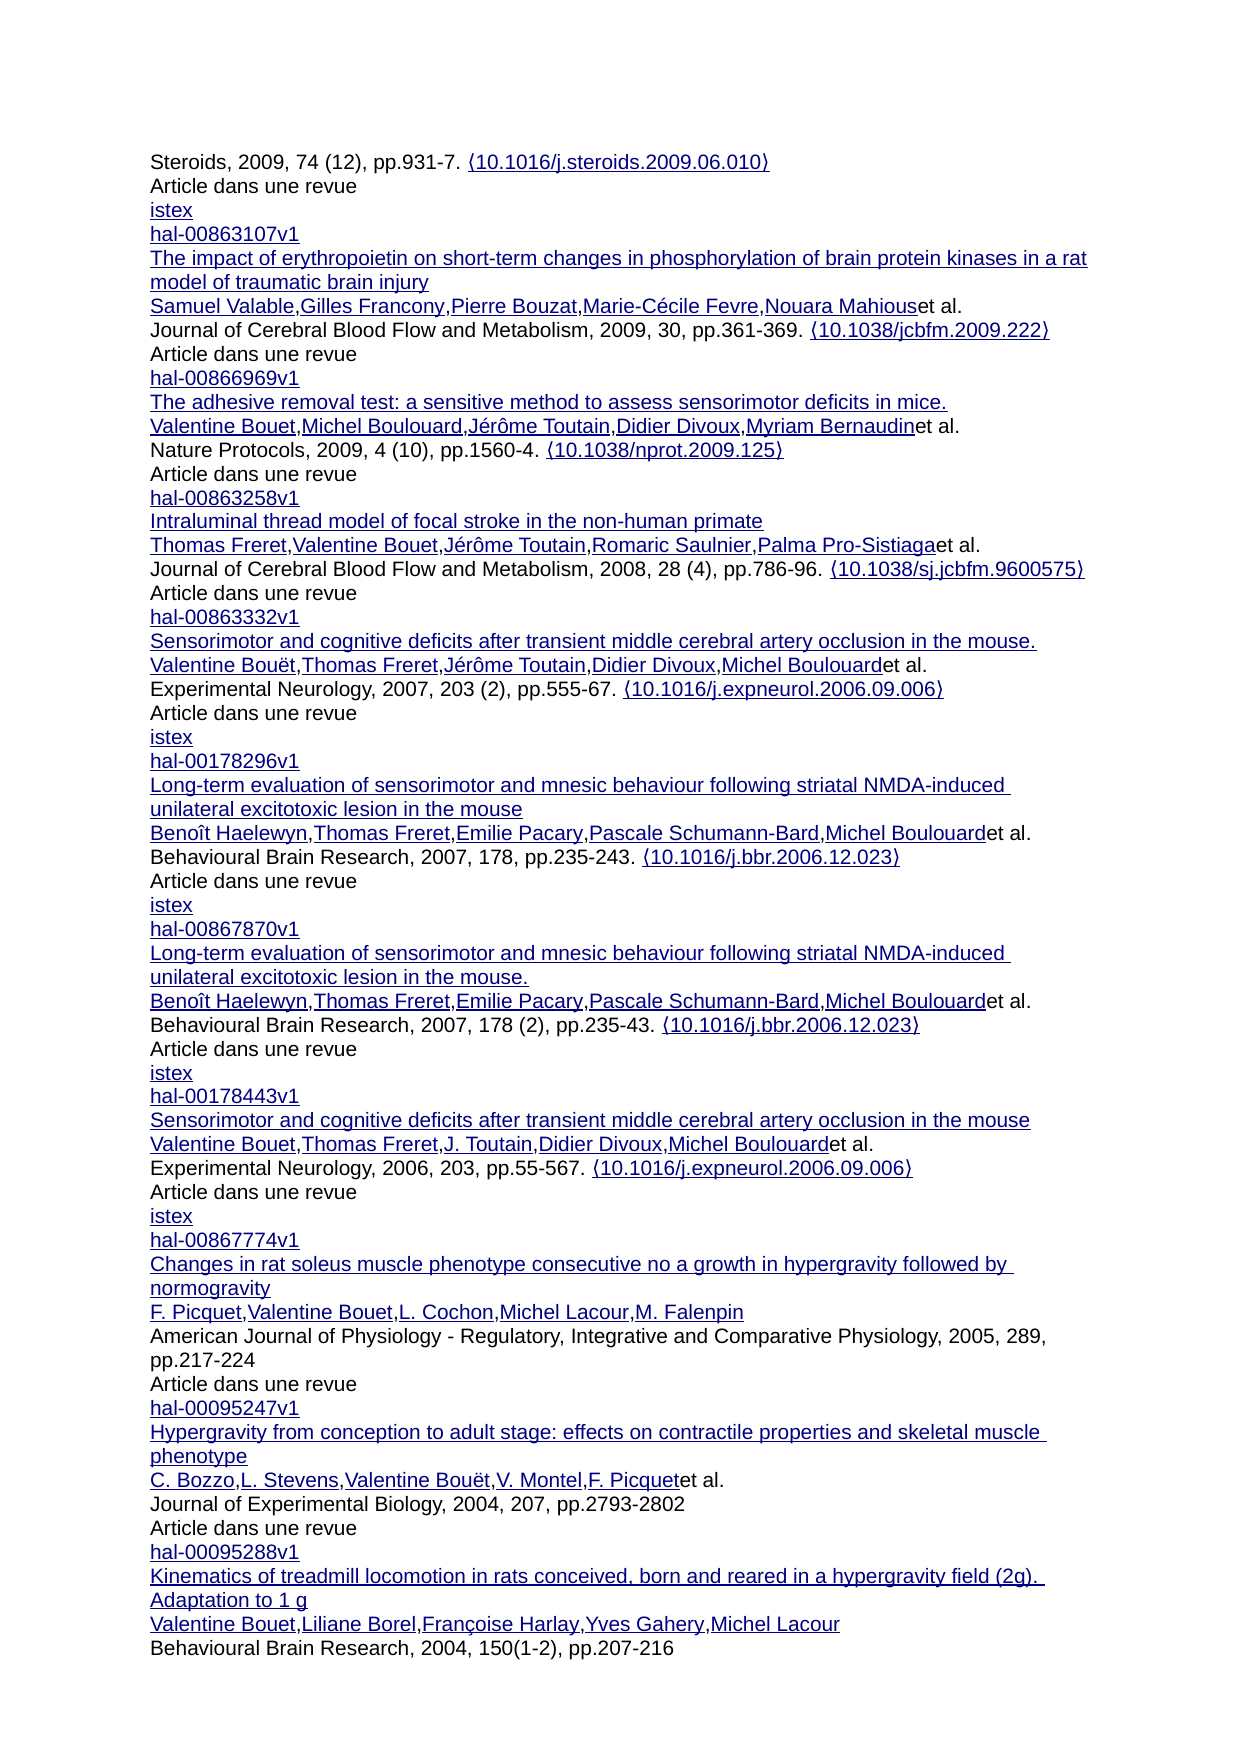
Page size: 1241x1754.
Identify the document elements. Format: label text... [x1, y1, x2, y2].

table_cell Sensorimotor and cognitive deficits after transient middle cerebral artery occlusion in the mouse. Valentine Bouët,Thomas Freret,Jérôme Toutain,Didier Divoux,Michel Boulouardet al. Experimental Neurology, 2007, 203 (2), pp.555-67. ⟨10.1016/j.expneurol.2006.09.006⟩ Article dans une revue istex hal-00178296v1 [150, 629, 1090, 773]
table_cell Kinematics of treadmill locomotion in rats conceived, born and reared in a hypergravity field (2g). Adaptation to 1 g Valentine Bouet,Liliane Borel,Françoise Harlay,Yves Gahery,Michel Lacour Behavioural Brain Research, 2004, 150(1-2), pp.207-216 [150, 1564, 1090, 1659]
table_cell Sensorimotor and cognitive deficits after transient middle cerebral artery occlusion in the mouse Valentine Bouet,Thomas Freret,J. Toutain,Didier Divoux,Michel Boulouardet al. Experimental Neurology, 2006, 203, pp.55-567. ⟨10.1016/j.expneurol.2006.09.006⟩ Article dans une revue istex hal-00867774v1 [150, 1108, 1090, 1252]
table_cell Changes in rat soleus muscle phenotype consecutive no a growth in hypergravity followed by normogravity F. Picquet,Valentine Bouet,L. Cochon,Michel Lacour,M. Falenpin American Journal of Physiology - Regulatory, Integrative and Comparative Physiology, 2005, 289, pp.217-224 Article dans une revue hal-00095247v1 [150, 1252, 1090, 1420]
table_cell Intraluminal thread model of focal stroke in the non-human primate Thomas Freret,Valentine Bouet,Jérôme Toutain,Romaric Saulnier,Palma Pro-Sistiagaet al. Journal of Cerebral Blood Flow and Metabolism, 2008, 28 (4), pp.786-96. ⟨10.1038/sj.jcbfm.9600575⟩ Article dans une revue hal-00863332v1 [150, 509, 1090, 629]
table_cell Steroids, 2009, 74 (12), pp.931-7. ⟨10.1016/j.steroids.2009.06.010⟩ Article dans une revue istex hal-00863107v1 [150, 150, 1090, 246]
table_cell The adhesive removal test: a sensitive method to assess sensorimotor deficits in mice. Valentine Bouet,Michel Boulouard,Jérôme Toutain,Didier Divoux,Myriam Bernaudinet al. Nature Protocols, 2009, 4 (10), pp.1560-4. ⟨10.1038/nprot.2009.125⟩ Article dans une revue hal-00863258v1 [150, 390, 1090, 509]
table_cell Long-term evaluation of sensorimotor and mnesic behaviour following striatal NMDA-induced unilateral excitotoxic lesion in the mouse Benoît Haelewyn,Thomas Freret,Emilie Pacary,Pascale Schumann-Bard,Michel Boulouardet al. Behavioural Brain Research, 2007, 178, pp.235-243. ⟨10.1016/j.bbr.2006.12.023⟩ Article dans une revue istex hal-00867870v1 [150, 773, 1090, 941]
table_cell Hypergravity from conception to adult stage: effects on contractile properties and skeletal muscle phenotype C. Bozzo,L. Stevens,Valentine Bouët,V. Montel,F. Picquetet al. Journal of Experimental Biology, 2004, 207, pp.2793-2802 Article dans une revue hal-00095288v1 [150, 1420, 1090, 1563]
table_cell The impact of erythropoietin on short-term changes in phosphorylation of brain protein kinases in a rat model of traumatic brain injury Samuel Valable,Gilles Francony,Pierre Bouzat,Marie-Cécile Fevre,Nouara Mahiouset al. Journal of Cerebral Blood Flow and Metabolism, 2009, 30, pp.361-369. ⟨10.1038/jcbfm.2009.222⟩ Article dans une revue hal-00866969v1 [150, 246, 1090, 389]
table_cell Long-term evaluation of sensorimotor and mnesic behaviour following striatal NMDA-induced unilateral excitotoxic lesion in the mouse. Benoît Haelewyn,Thomas Freret,Emilie Pacary,Pascale Schumann-Bard,Michel Boulouardet al. Behavioural Brain Research, 2007, 178 (2), pp.235-43. ⟨10.1016/j.bbr.2006.12.023⟩ Article dans une revue istex hal-00178443v1 [150, 941, 1090, 1108]
